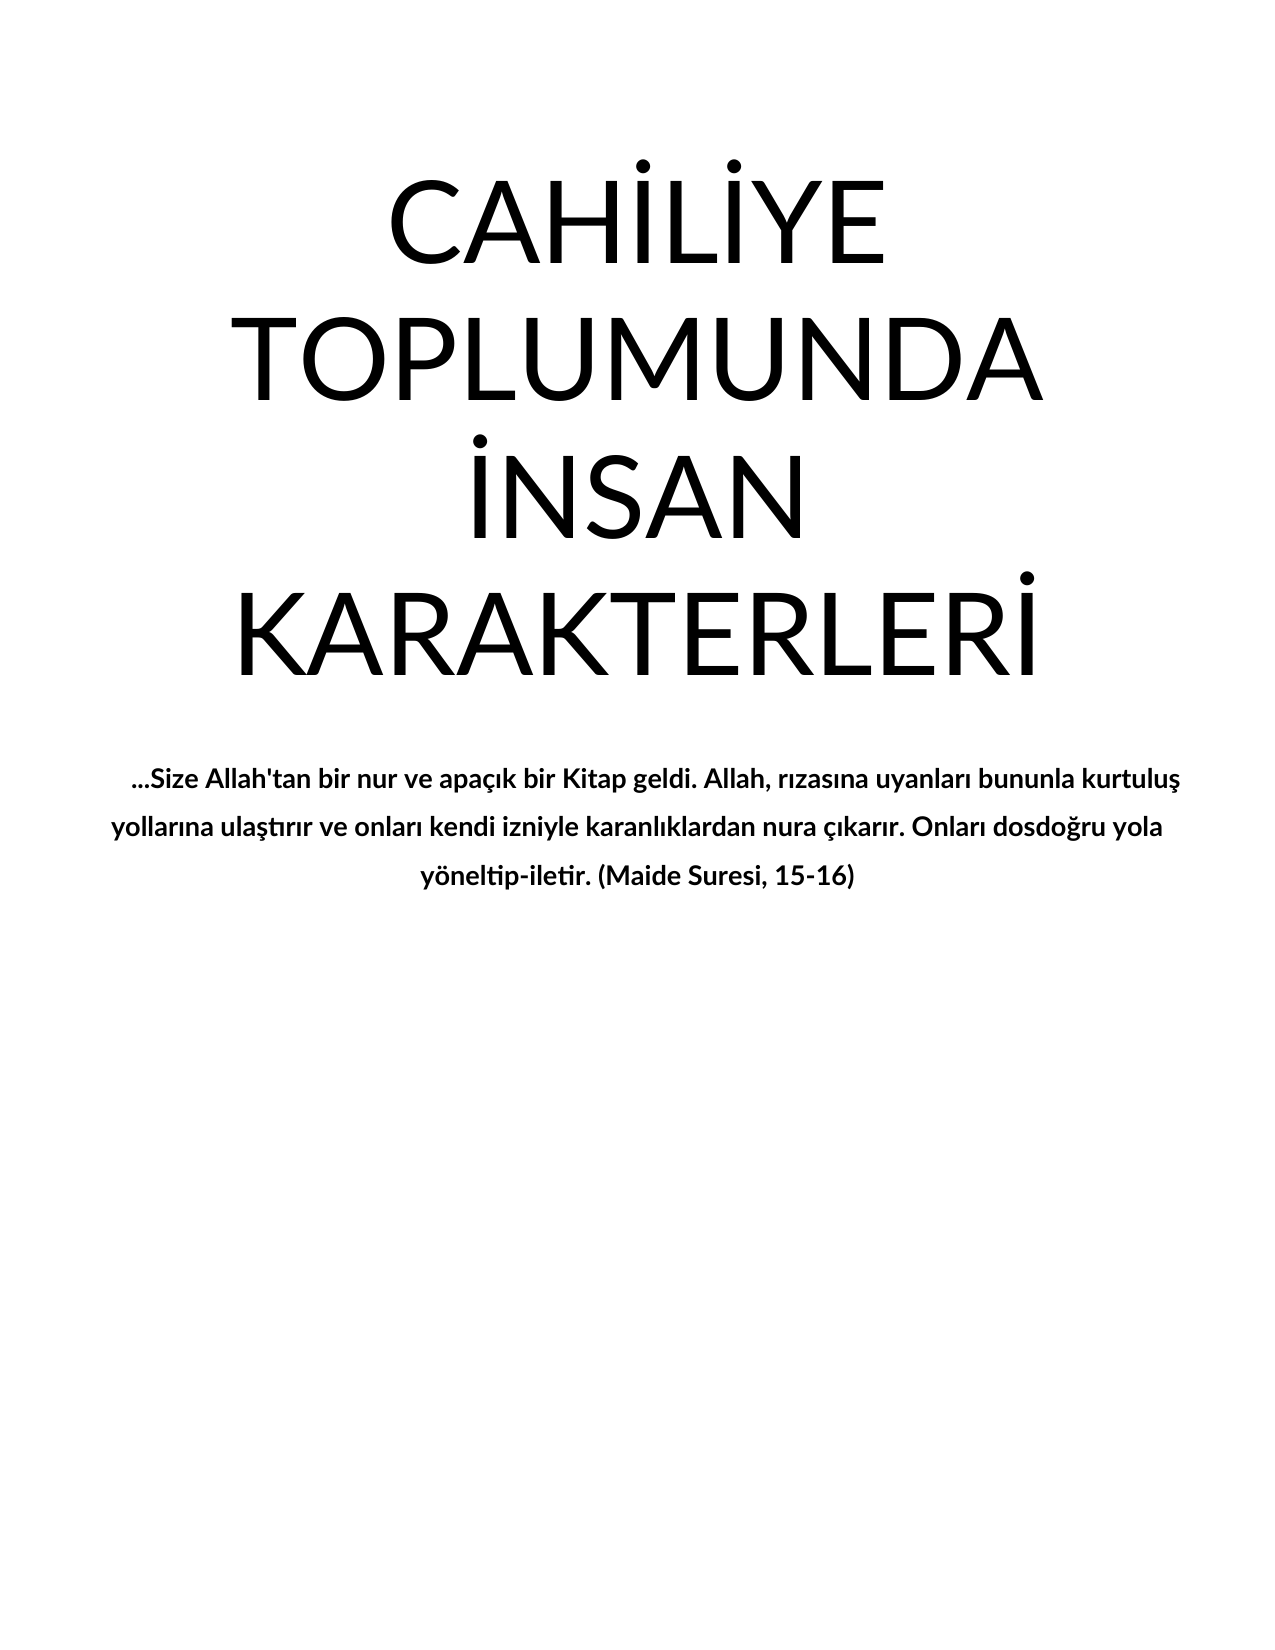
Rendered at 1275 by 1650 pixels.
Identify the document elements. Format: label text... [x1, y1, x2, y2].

title CAHİLİYE TOPLUMUNDA İNSAN KARAKTERLERİ [75, 150, 1200, 700]
text ...Size Allah'tan bir nur ve apaçık bir Kitap geldi. Allah, rızasına uyanları bununla kurtuluş yollarına ulaştırır ve onları kendi izniyle karanlıklardan nura çıkarır. Onları dosdoğru yola yöneltip-iletir. (Maide Suresi, 15-16) [75, 761, 1200, 891]
